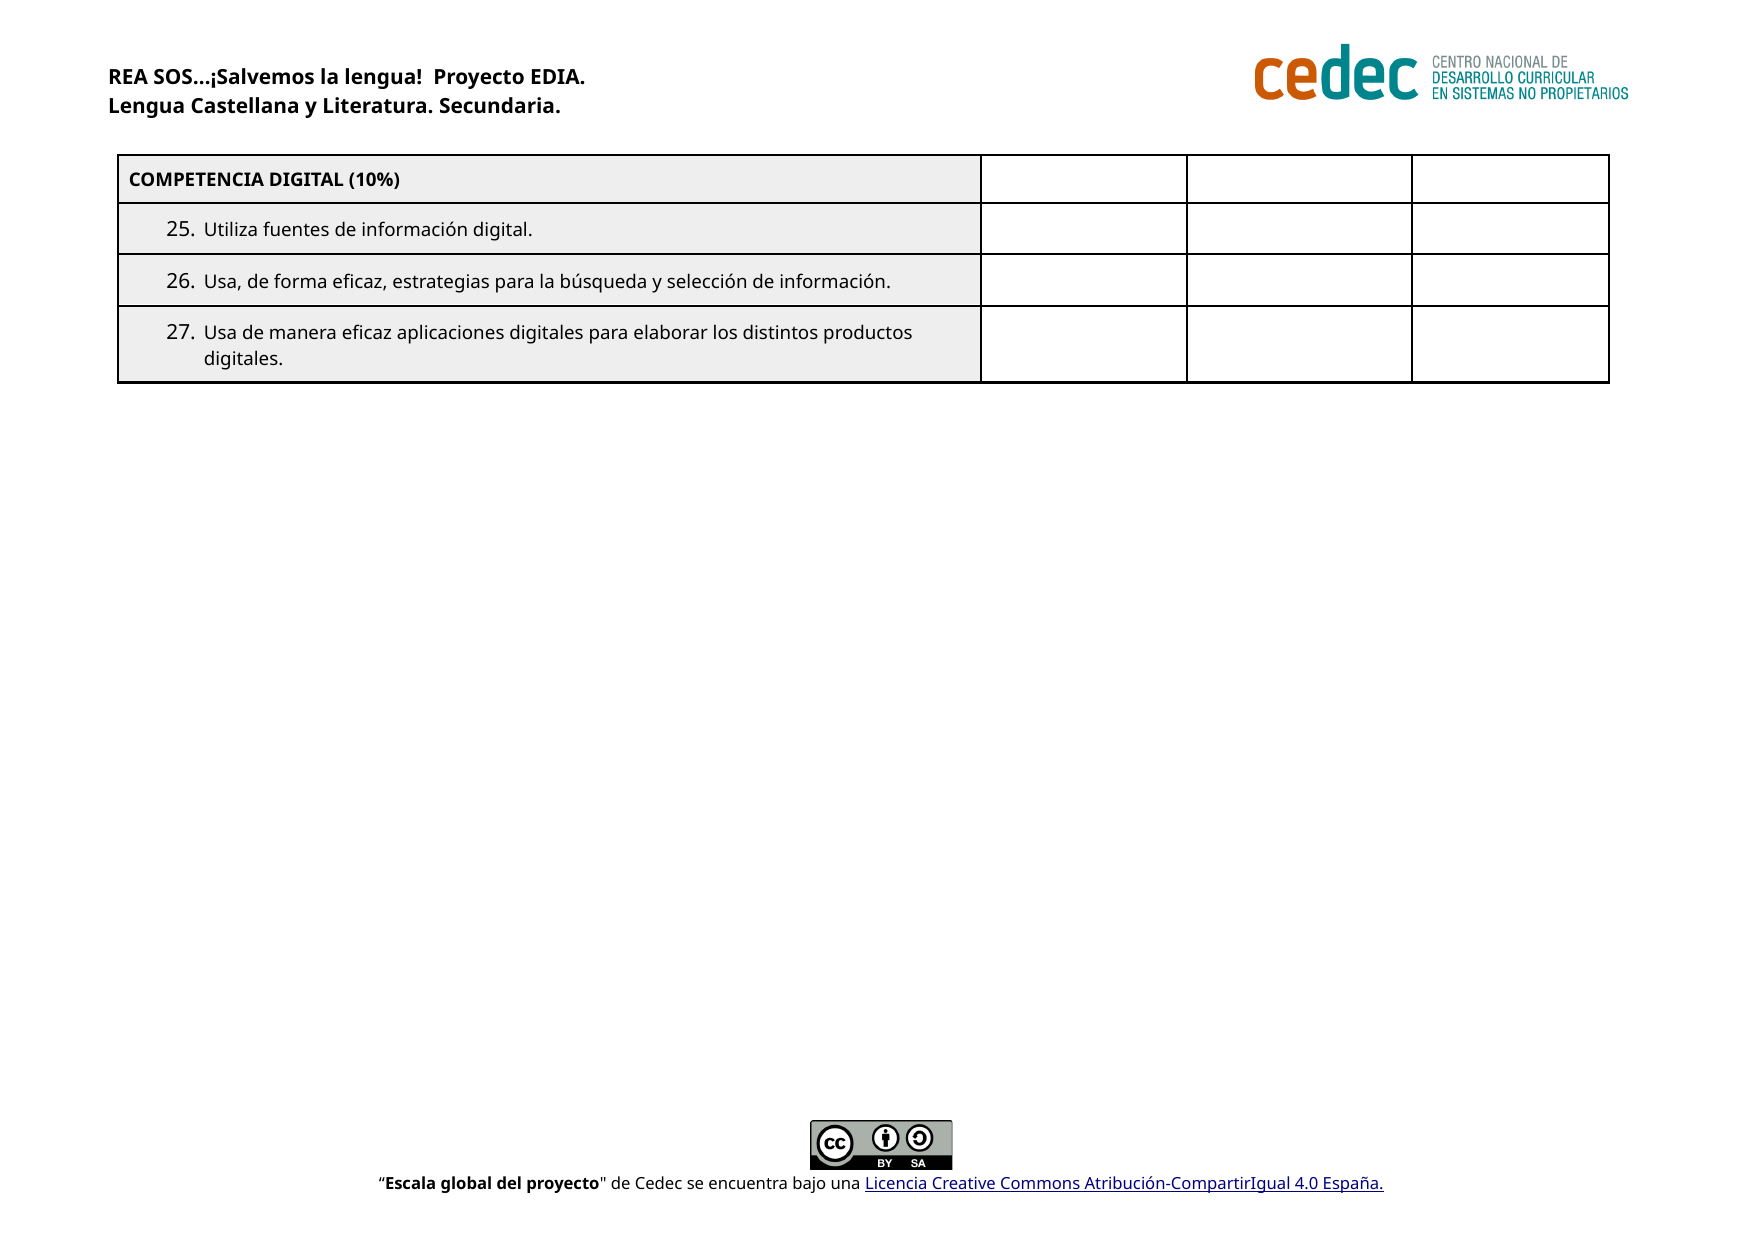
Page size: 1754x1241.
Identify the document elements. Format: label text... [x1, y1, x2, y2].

picture [1252, 41, 1637, 110]
table_cell [982, 204, 1186, 253]
table_cell COMPETENCIA DIGITAL (10%) [119, 156, 980, 202]
table_cell [1413, 307, 1608, 381]
picture [810, 1120, 953, 1170]
table_cell [982, 156, 1186, 202]
table_cell [1413, 255, 1608, 304]
table_cell [1413, 204, 1608, 253]
table_cell Utiliza fuentes de información digital. [119, 204, 980, 253]
table_cell [982, 307, 1186, 381]
table_cell [1188, 255, 1411, 304]
table_cell [1413, 156, 1608, 202]
table_cell [1188, 307, 1411, 381]
table_cell [1188, 204, 1411, 253]
table_cell [982, 255, 1186, 304]
table_cell Usa de manera eficaz aplicaciones digitales para elaborar los distintos productos digitales. [119, 307, 980, 381]
table_cell Usa, de forma eficaz, estrategias para la búsqueda y selección de información. [119, 255, 980, 304]
table_cell [1188, 156, 1411, 202]
